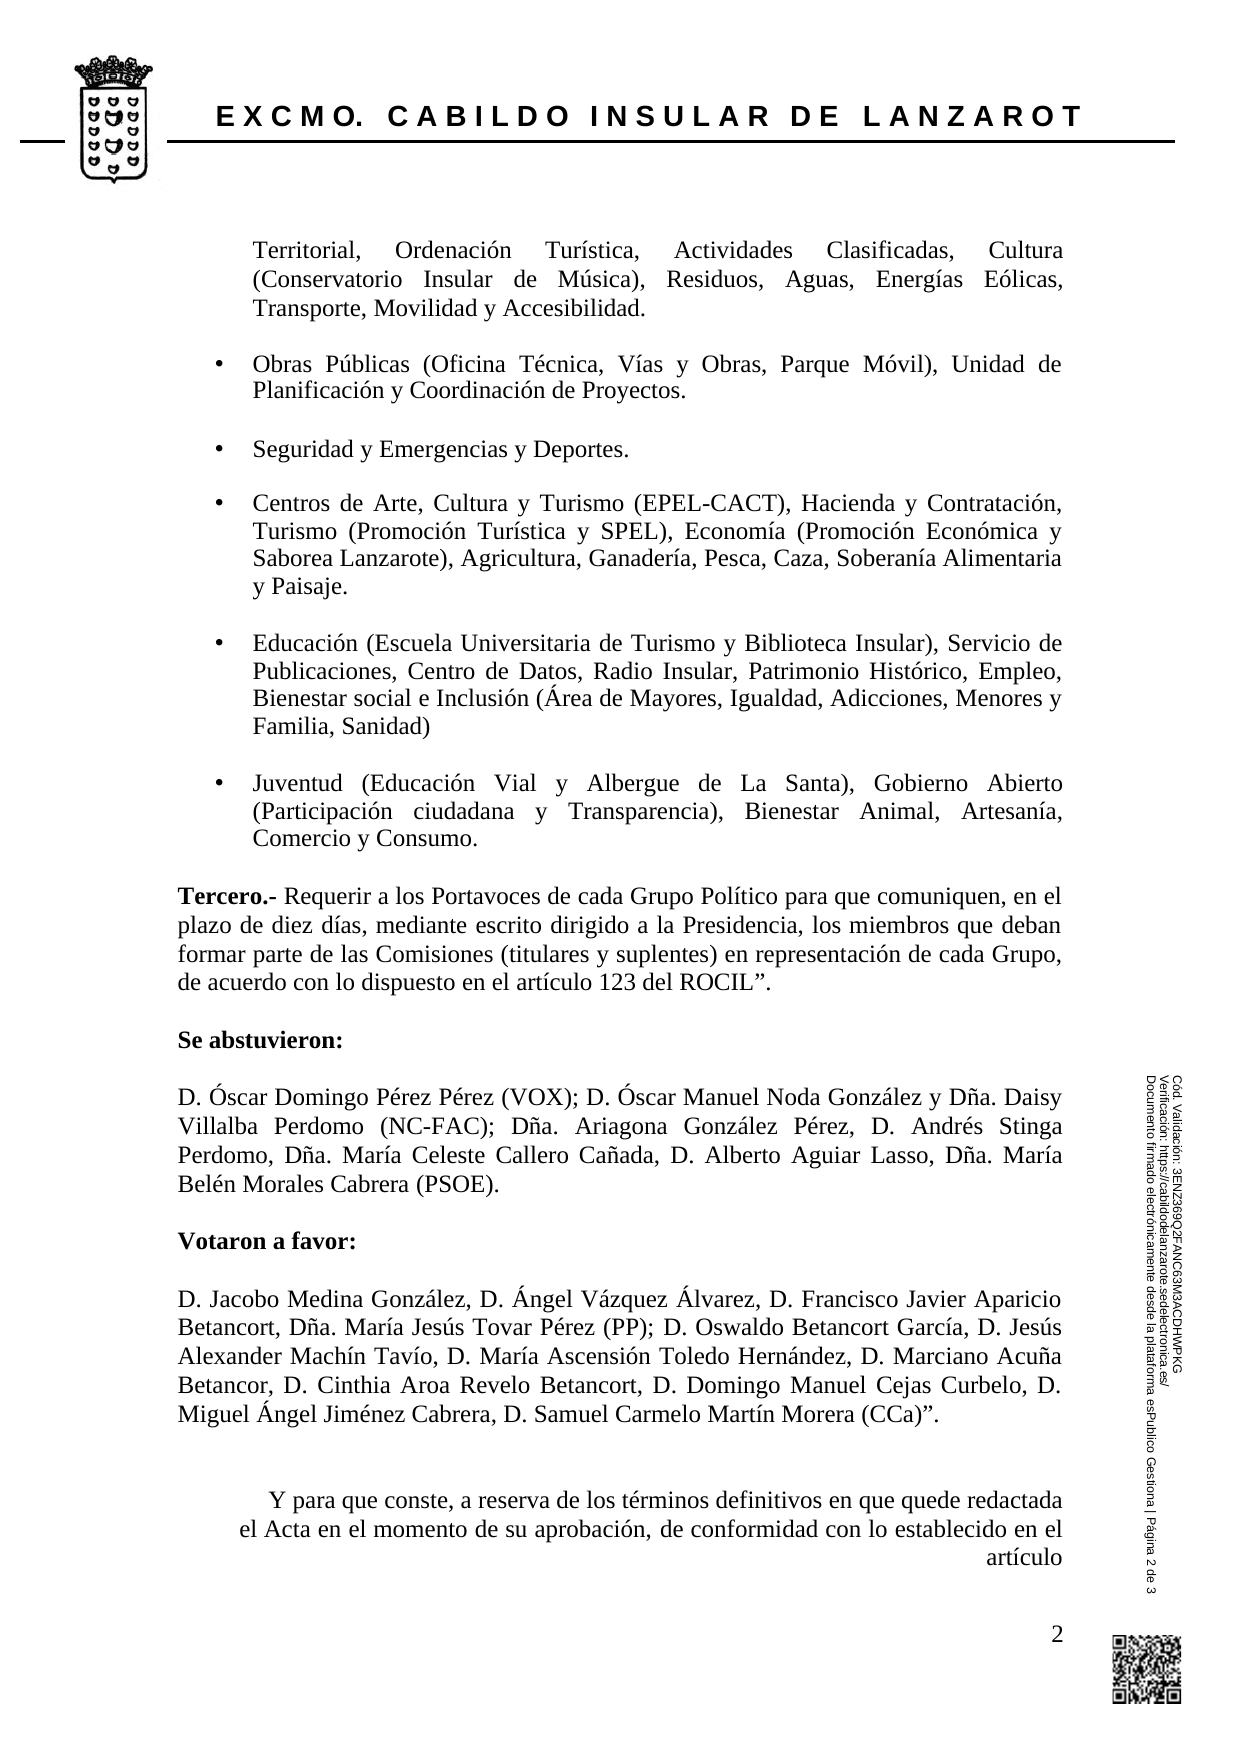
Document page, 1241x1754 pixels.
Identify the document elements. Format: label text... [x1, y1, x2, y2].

list Educación (Escuela Universitaria de Turismo y Biblioteca Insular), Servicio de Publicaciones, Centro de Datos, Radio Insular, Patrimonio Histórico, Empleo, Bienestar social e Inclusión (Área de Mayores, Igualdad, Adicciones, Menores y Familia, Sanidad) [215, 629, 1063, 740]
text 2 [58, 1619, 1063, 1648]
picture [1112, 1635, 1182, 1704]
text Cód. Validación: 3ENZ369Q2FANC63M3ACDHWPKG [1171, 1075, 1184, 1596]
text Y para que conste, a reserva de los términos definitivos en que quede redactada el Acta en el momento de su aprobación, de conformidad con lo establecido en el artículo [177, 1485, 1062, 1571]
text Documento firmado electrónicamente desde la plataforma esPublico Gestiona | Página 2 de 3 [1145, 1075, 1158, 1596]
subtitle Votaron a favor: [177, 1226, 1145, 1255]
subtitle Se abstuvieron: [177, 1025, 1192, 1054]
list Seguridad y Emergencias y Deportes. [215, 434, 1192, 462]
text Tercero.- Requerir a los Portavoces de cada Grupo Político para que comuniquen, en el plazo de diez días, mediante escrito dirigido a la Presidencia, los miembros que deban formar parte de las Comisiones (titulares y suplentes) en representación de cada Grupo, de acuerdo con lo dispuesto en el artículo 123 del ROCIL”. [177, 881, 1063, 996]
text D. Óscar Domingo Pérez Pérez (VOX); D. Óscar Manuel Noda González y Dña. Daisy Villalba Perdomo (NC-FAC); Dña. Ariagona González Pérez, D. Andrés Stinga Perdomo, Dña. María Celeste Callero Cañada, D. Alberto Aguiar Lasso, Dña. María Belén Morales Cabrera (PSOE). [177, 1082, 1063, 1197]
list Centros de Arte, Cultura y Turismo (EPEL-CACT), Hacienda y Contratación, Turismo (Promoción Turística y SPEL), Economía (Promoción Económica y Saborea Lanzarote), Agricultura, Ganadería, Pesca, Caza, Soberanía Alimentaria y Paisaje. [215, 489, 1063, 600]
picture [65, 39, 167, 193]
list Obras Públicas (Oficina Técnica, Vías y Obras, Parque Móvil), Unidad de Planificación y Coordinación de Proyectos. [215, 352, 1062, 404]
text D. Jacobo Medina González, D. Ángel Vázquez Álvarez, D. Francisco Javier Aparicio Betancort, Dña. María Jesús Tovar Pérez (PP); D. Oswaldo Betancort García, D. Jesús Alexander Machín Tavío, D. María Ascensión Toledo Hernández, D. Marciano Acuña Betancor, D. Cinthia Aroa Revelo Betancort, D. Domingo Manuel Cejas Curbelo, D. Miguel Ángel Jiménez Cabrera, D. Samuel Carmelo Martín Morera (CCa)”. [177, 1284, 1063, 1427]
list Juventud (Educación Vial y Albergue de La Santa), Gobierno Abierto (Participación ciudadana y Transparencia), Bienestar Animal, Artesanía, Comercio y Consumo. [215, 770, 1063, 852]
text Verificación: https://cabildodelanzarote.sedelectronica.es/ [1158, 1075, 1171, 1596]
text Territorial, Ordenación Turística, Actividades Clasificadas, Cultura (Conservatorio Insular de Música), Residuos, Aguas, Energías Eólicas, Transporte, Movilidad y Accesibilidad. [252, 235, 1063, 321]
